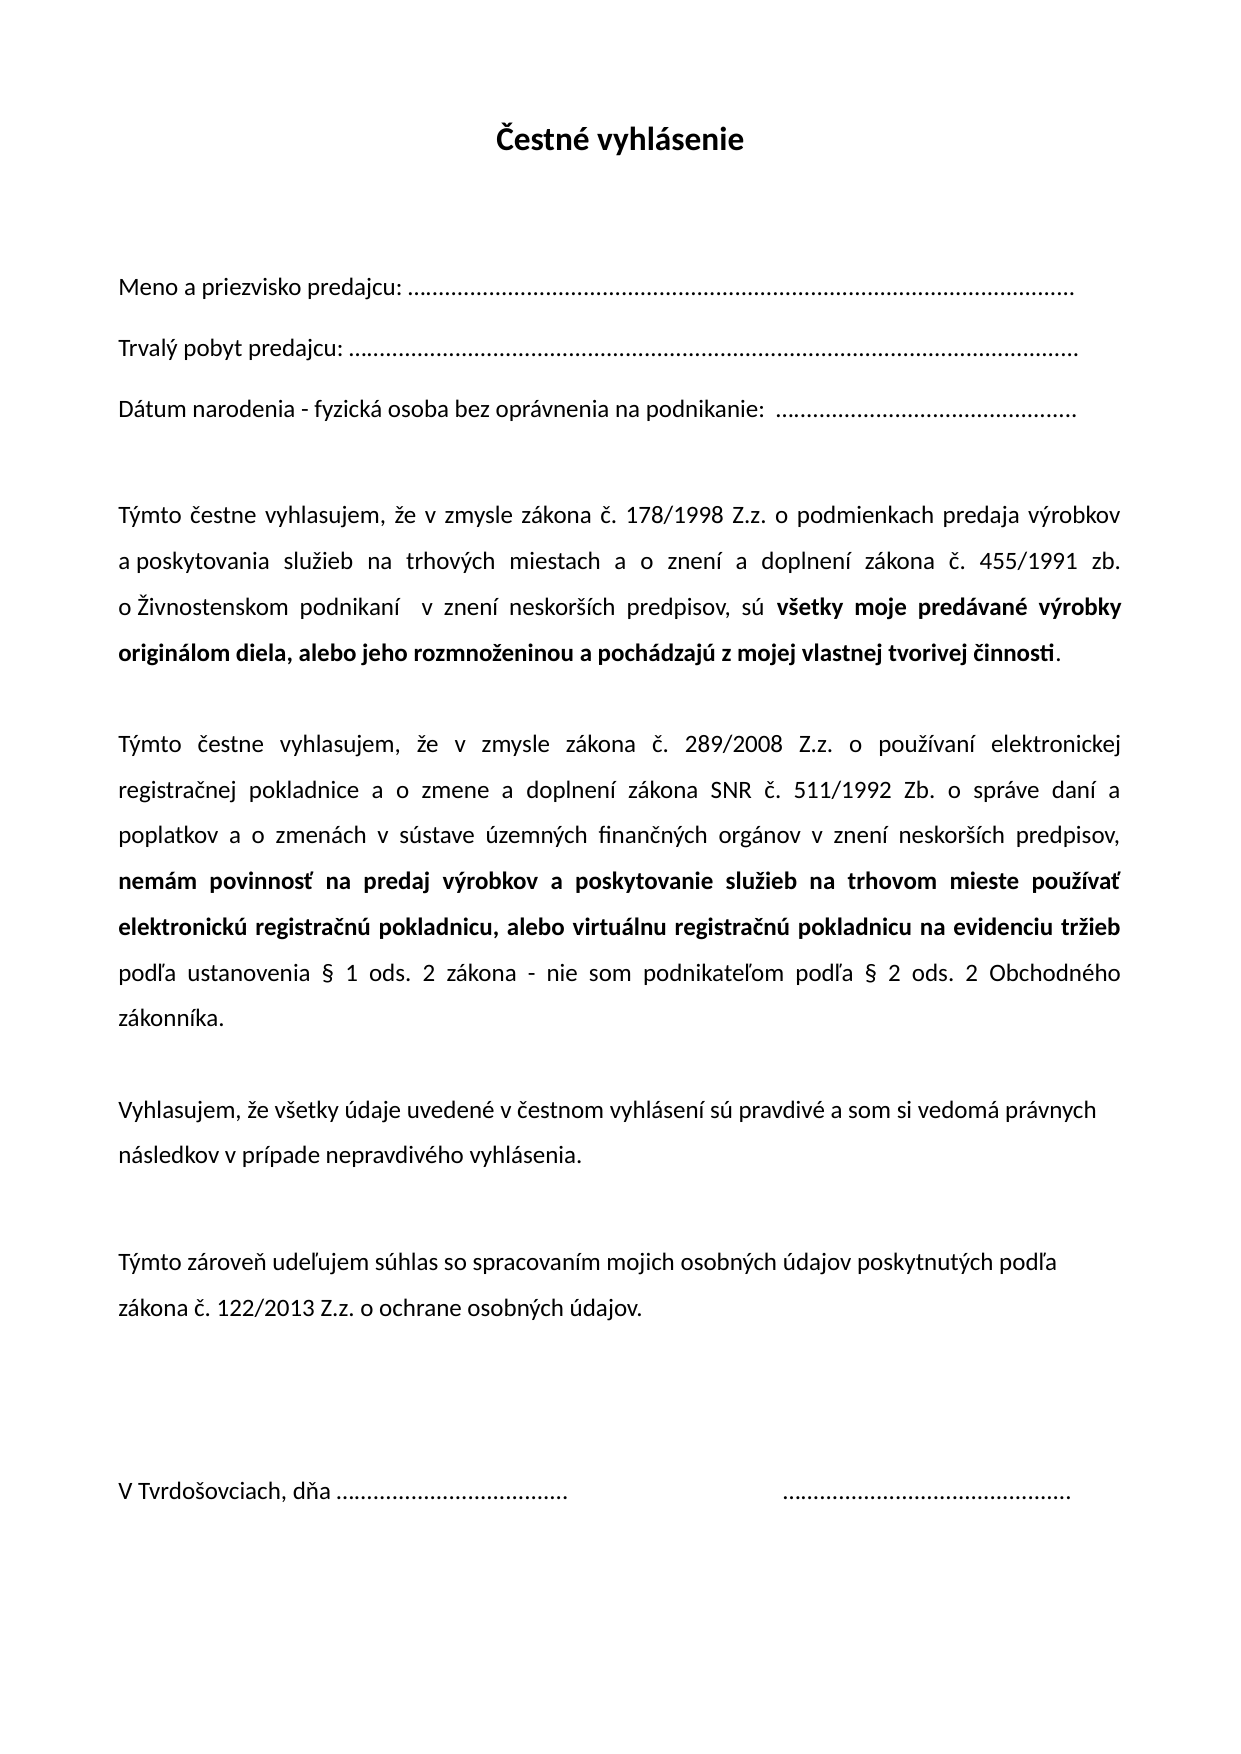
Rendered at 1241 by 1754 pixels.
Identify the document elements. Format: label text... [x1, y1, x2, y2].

text V Tvrdošovciach, dňa ….................................. …........................................... [118, 1475, 1122, 1506]
text Dátum narodenia - fyzická osoba bez oprávnenia na podnikanie: …............................................. [118, 393, 1122, 423]
text Týmto čestne vyhlasujem, že v zmysle zákona č. 289/2008 Z.z. o používaní elektronickej registračnej pokladnice a o zmene a doplnení zákona SNR č. 511/1992 Zb. o správe daní a poplatkov a o zmenách v sústave územných finančných orgánov v znení neskorších predpisov, nemám povinnosť na predaj výrobkov a poskytovanie služieb na trhovom mieste používať elektronickú registračnú pokladnicu, alebo virtuálnu registračnú pokladnicu na evidenciu tržieb podľa ustanovenia § 1 ods. 2 zákona - nie som podnikateľom podľa § 2 ods. 2 Obchodného zákonníka. [118, 728, 1122, 1033]
text Týmto zároveň udeľujem súhlas so spracovaním mojich osobných údajov poskytnutých podľa zákona č. 122/2013 Z.z. o ochrane osobných údajov. [118, 1246, 1122, 1323]
text Vyhlasujem, že všetky údaje uvedené v čestnom vyhlásení sú pravdivé a som si vedomá právnych následkov v prípade nepravdivého vyhlásenia. [118, 1094, 1122, 1170]
text Meno a priezvisko predajcu: …....................................................................................................... [118, 271, 1122, 301]
text Týmto čestne vyhlasujem, že v zmysle zákona č. 178/1998 Z.z. o podmienkach predaja výrobkov a poskytovania služieb na trhových miestach a o znení a doplnení zákona č. 455/1991 zb. o Živnostenskom podnikaní v znení neskorších predpisov, sú všetky moje predávané výrobky originálom diela, alebo jeho rozmnoženinou a pochádzajú z mojej vlastnej tvorivej činnosti. [118, 499, 1122, 667]
text Trvalý pobyt predajcu: …................................................................................................................. [118, 332, 1122, 362]
text Čestné vyhlásenie [118, 118, 1122, 159]
